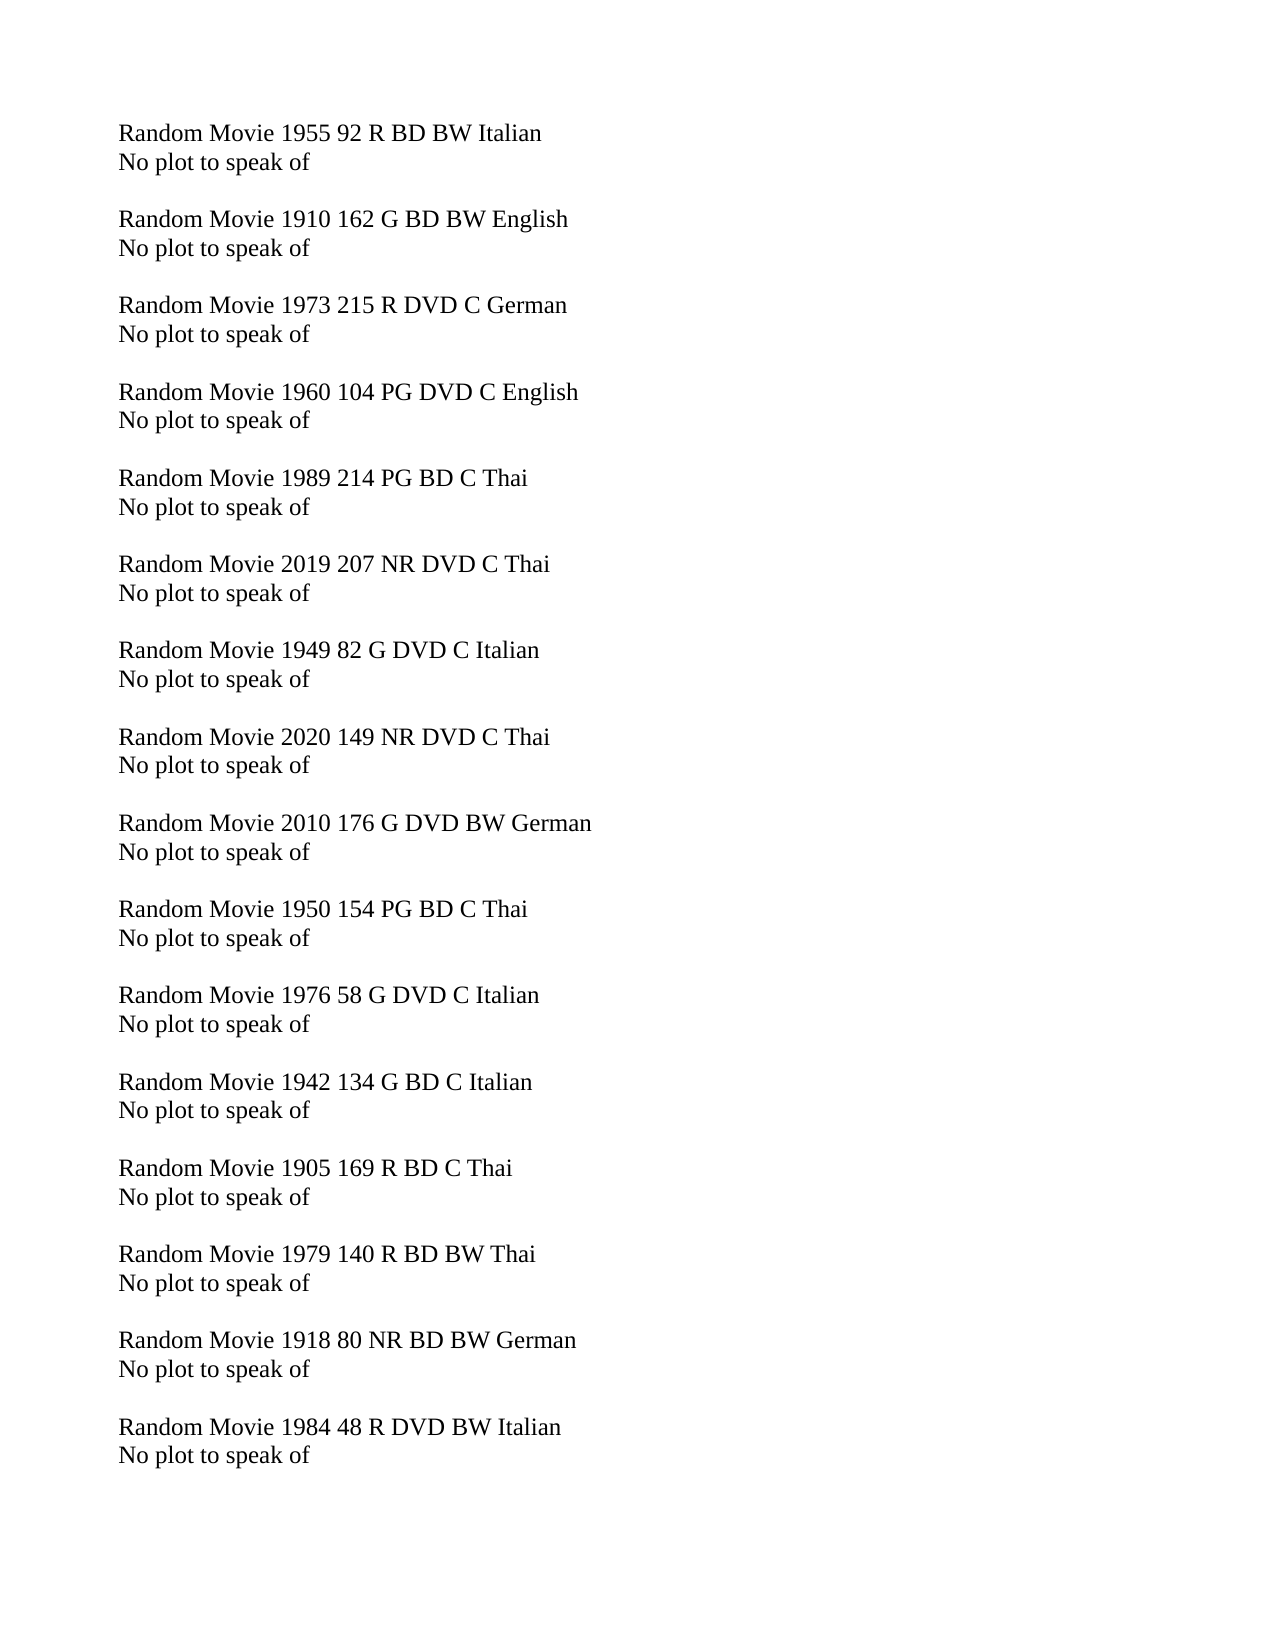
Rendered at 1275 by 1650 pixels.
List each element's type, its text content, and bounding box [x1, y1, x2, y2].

text Random Movie 1910 162 G BD BW English [118, 204, 1157, 233]
text Random Movie 1950 154 PG BD C Thai [118, 894, 1157, 923]
text Random Movie 1955 92 R BD BW Italian [118, 118, 1157, 147]
text Random Movie 1949 82 G DVD C Italian [118, 636, 1157, 664]
text No plot to speak of [118, 751, 1157, 779]
text No plot to speak of [118, 923, 1157, 952]
text No plot to speak of [118, 319, 1157, 348]
text No plot to speak of [118, 1441, 1157, 1469]
text Random Movie 2020 149 NR DVD C Thai [118, 722, 1157, 751]
text No plot to speak of [118, 578, 1157, 607]
text No plot to speak of [118, 664, 1157, 693]
text No plot to speak of [118, 1268, 1157, 1297]
text Random Movie 1984 48 R DVD BW Italian [118, 1412, 1157, 1441]
text No plot to speak of [118, 147, 1157, 176]
text Random Movie 1989 214 PG BD C Thai [118, 463, 1157, 492]
text Random Movie 2019 207 NR DVD C Thai [118, 549, 1157, 578]
text No plot to speak of [118, 233, 1157, 262]
text No plot to speak of [118, 1182, 1157, 1211]
text No plot to speak of [118, 1009, 1157, 1038]
text Random Movie 1979 140 R BD BW Thai [118, 1239, 1157, 1268]
text No plot to speak of [118, 406, 1157, 434]
text Random Movie 1918 80 NR BD BW German [118, 1326, 1157, 1354]
text Random Movie 1960 104 PG DVD C English [118, 377, 1157, 406]
text No plot to speak of [118, 1096, 1157, 1124]
text Random Movie 1942 134 G BD C Italian [118, 1067, 1157, 1096]
text Random Movie 1905 169 R BD C Thai [118, 1153, 1157, 1182]
text Random Movie 2010 176 G DVD BW German [118, 808, 1157, 837]
text Random Movie 1976 58 G DVD C Italian [118, 981, 1157, 1009]
text Random Movie 1973 215 R DVD C German [118, 291, 1157, 319]
text No plot to speak of [118, 492, 1157, 521]
text No plot to speak of [118, 1354, 1157, 1383]
text No plot to speak of [118, 837, 1157, 866]
